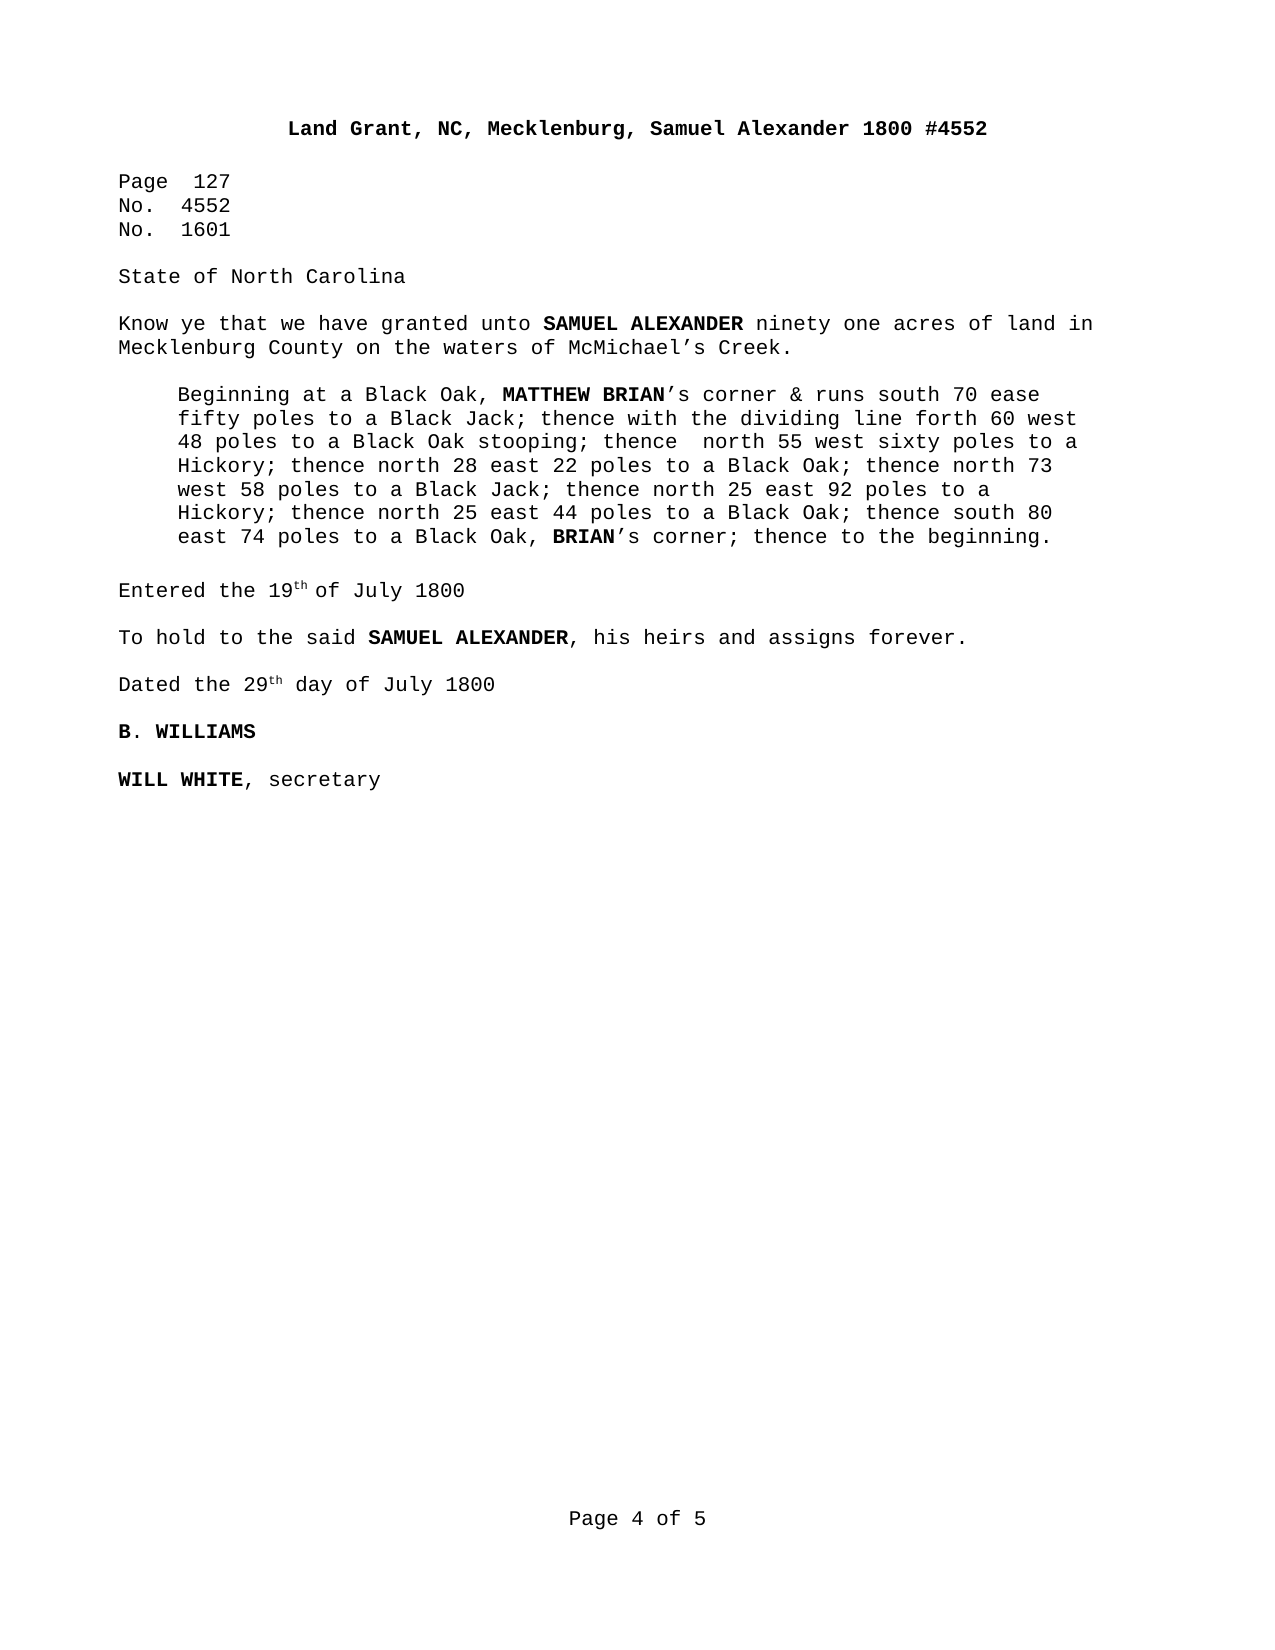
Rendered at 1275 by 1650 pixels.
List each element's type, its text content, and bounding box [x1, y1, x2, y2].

text No. 1601 [118, 218, 1157, 242]
text Dated the 29th day of July 1800 [118, 674, 1157, 698]
text Page 127 [118, 171, 1157, 195]
text Know ye that we have granted unto Samuel Alexander ninety one acres of land in Mecklenburg County on the waters of McMichael’s Creek. [118, 313, 1157, 360]
text B. Williams [118, 721, 1157, 745]
text Beginning at a Black Oak, Matthew Brian’s corner & runs south 70 ease fifty poles to a Black Jack; thence with the dividing line forth 60 west 48 poles to a Black Oak stooping; thence north 55 west sixty poles to a Hickory; thence north 28 east 22 poles to a Black Oak; thence north 73 west 58 poles to a Black Jack; thence north 25 east 92 poles to a Hickory; thence north 25 east 44 poles to a Black Oak; thence south 80 east 74 poles to a Black Oak, Brian’s corner; thence to the beginning. [177, 384, 1098, 549]
text Will White, secretary [118, 769, 1157, 792]
text State of North Carolina [118, 266, 1157, 289]
text No. 4552 [118, 195, 1157, 218]
text To hold to the said Samuel Alexander, his heirs and assigns forever. [118, 627, 1157, 651]
text Entered the 19th of July 1800 [118, 579, 1157, 603]
